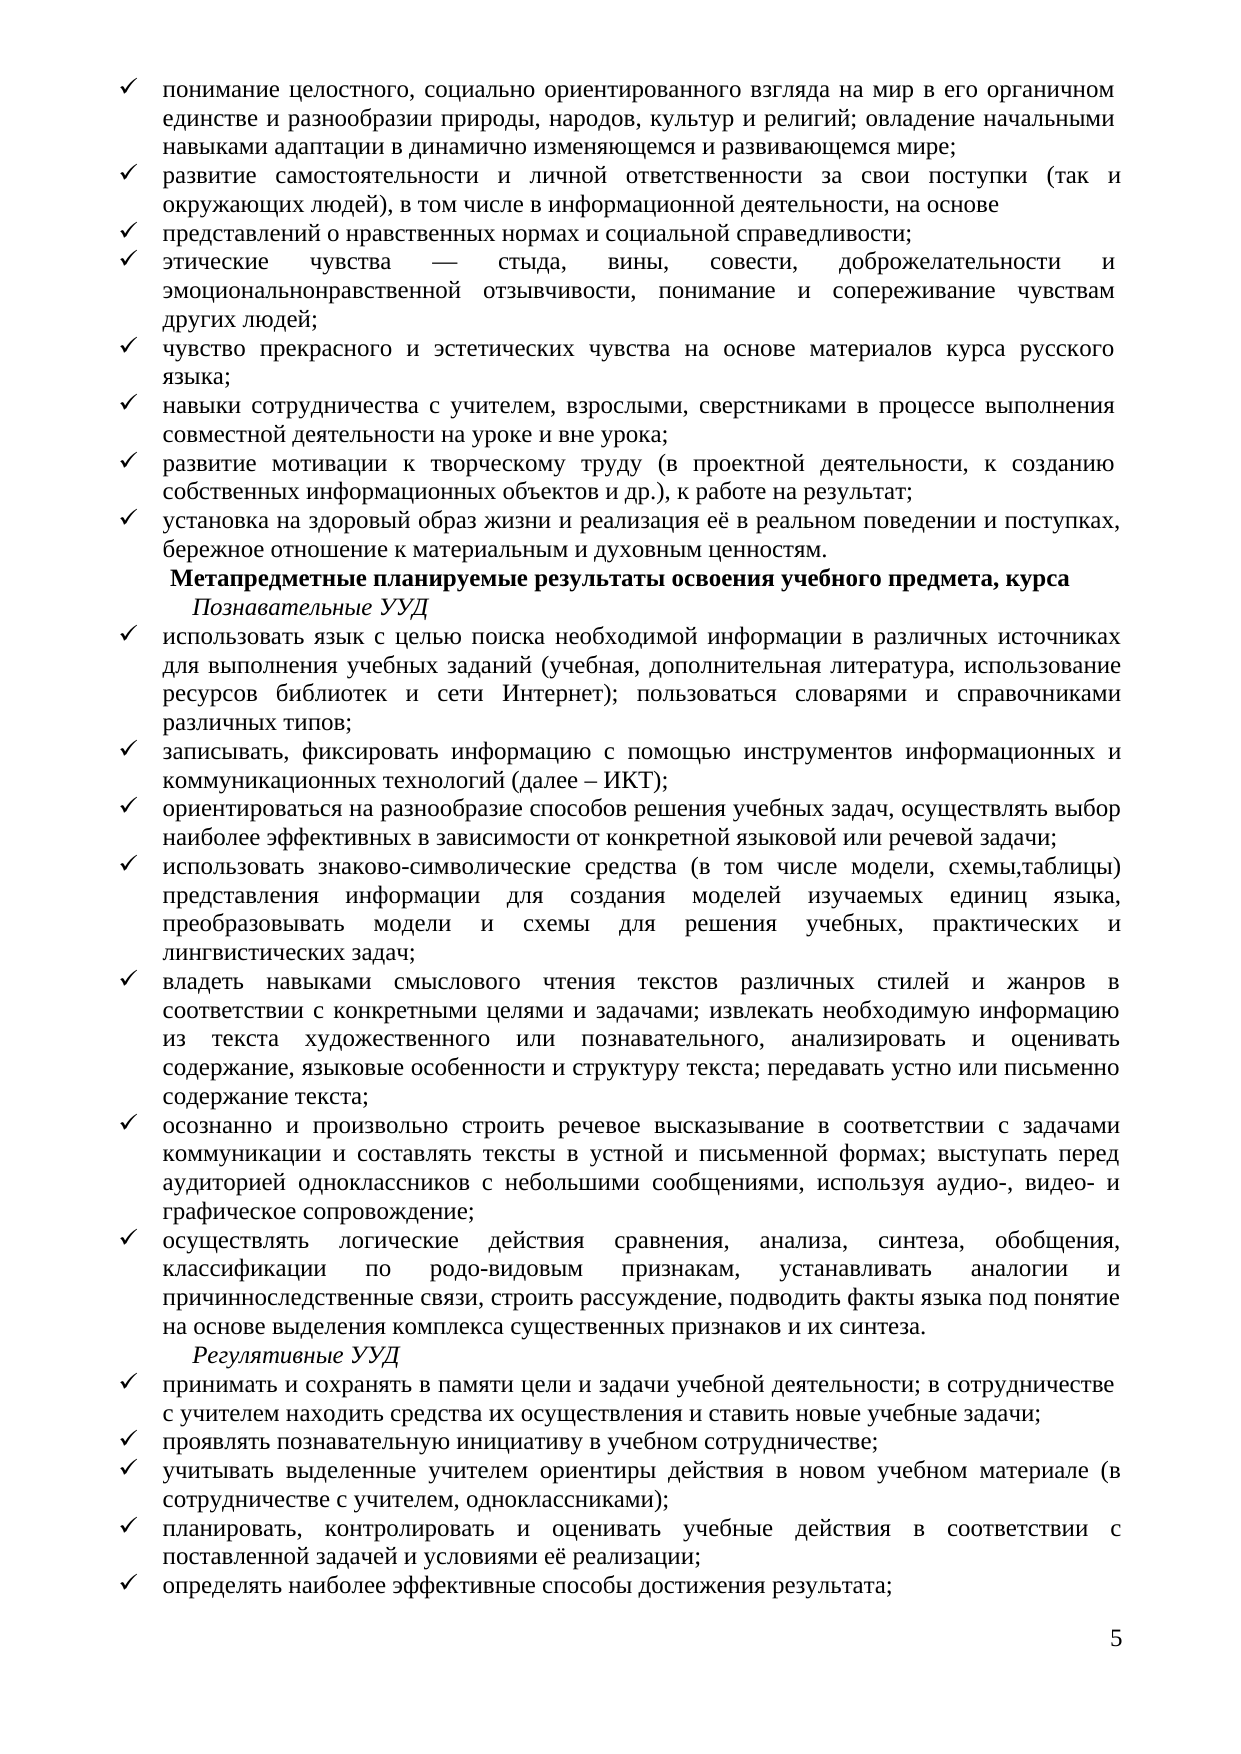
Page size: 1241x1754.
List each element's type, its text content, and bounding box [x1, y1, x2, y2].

list развитие самостоятельности и личной ответственности за свои поступки (так и окружающих людей), в том числе в информационной деятельности, на основе [118, 160, 1122, 218]
list установка на здоровый образ жизни и реализация её в реальном поведении и поступках, бережное отношение к материальным и духовным ценностям. [118, 505, 1122, 563]
list планировать, контролировать и оценивать учебные действия в соответствии с поставленной задачей и условиями её реализации; [118, 1513, 1122, 1570]
list осуществлять логические действия сравнения, анализа, синтеза, обобщения, классификации по родо-видовым признакам, устанавливать аналогии и причинноследственные связи, строить рассуждение, подводить факты языка под понятие на основе выделения комплекса существенных признаков и их синтеза. [118, 1225, 1121, 1340]
list владеть навыками смыслового чтения текстов различных стилей и жанров в соответствии с конкретными целями и задачами; извлекать необходимую информацию из текста художественного или познавательного, анализировать и оценивать содержание, языковые особенности и структуру текста; передавать устно или письменно содержание текста; [118, 966, 1121, 1110]
text Метапредметные планируемые результаты освоения учебного предмета, курса [118, 563, 1122, 591]
list этические чувства — стыда, вины, совести, доброжелательности и эмоциональнонравственной отзывчивости, понимание и сопереживание чувствам других людей; [118, 246, 1116, 333]
text Познавательные УУД [118, 592, 1122, 621]
list проявлять познавательную инициативу в учебном сотрудничестве; [118, 1426, 1122, 1455]
list осознанно и произвольно строить речевое высказывание в соответствии с задачами коммуникации и составлять тексты в устной и письменной формах; выступать перед аудиторией одноклассников с небольшими сообщениями, используя аудио-, видео- и графическое сопровождение; [118, 1110, 1121, 1225]
list навыки сотрудничества с учителем, взрослыми, сверстниками в процессе выполнения совместной деятельности на уроке и вне урока; [118, 390, 1116, 448]
list учитывать выделенные учителем ориентиры действия в новом учебном материале (в сотрудничестве с учителем, одноклассниками); [118, 1455, 1122, 1513]
list ориентироваться на разнообразие способов решения учебных задач, осуществлять выбор наиболее эффективных в зависимости от конкретной языковой или речевой задачи; [118, 793, 1122, 851]
list использовать язык с целью поиска необходимой информации в различных источниках для выполнения учебных заданий (учебная, дополнительная литература, использование ресурсов библиотек и сети Интернет); пользоваться словарями и справочниками различных типов; [118, 621, 1122, 736]
list понимание целостного, социально ориентированного взгляда на мир в его органичном единстве и разнообразии природы, народов, культур и религий; овладение начальными навыками адаптации в динамично изменяющемся и развивающемся мире; [118, 74, 1116, 160]
list принимать и сохранять в памяти цели и задачи учебной деятельности; в сотрудничестве с учителем находить средства их осуществления и ставить новые учебные задачи; [118, 1369, 1115, 1426]
list чувство прекрасного и эстетических чувства на основе материалов курса русского языка; [118, 333, 1116, 390]
list записывать, фиксировать информацию с помощью инструментов информационных и коммуникационных технологий (далее – ИКТ); [118, 736, 1122, 793]
list развитие мотивации к творческому труду (в проектной деятельности, к созданию собственных информационных объектов и др.), к работе на результат; [118, 448, 1116, 505]
list использовать знаково-символические средства (в том числе модели, схемы,таблицы) представления информации для создания моделей изучаемых единиц языка, преобразовывать модели и схемы для решения учебных, практических и лингвистических задач; [118, 851, 1122, 966]
list представлений о нравственных нормах и социальной справедливости; [118, 218, 1116, 246]
text Регулятивные УУД [118, 1340, 1122, 1368]
list определять наиболее эффективные способы достижения результата; [118, 1570, 1122, 1599]
